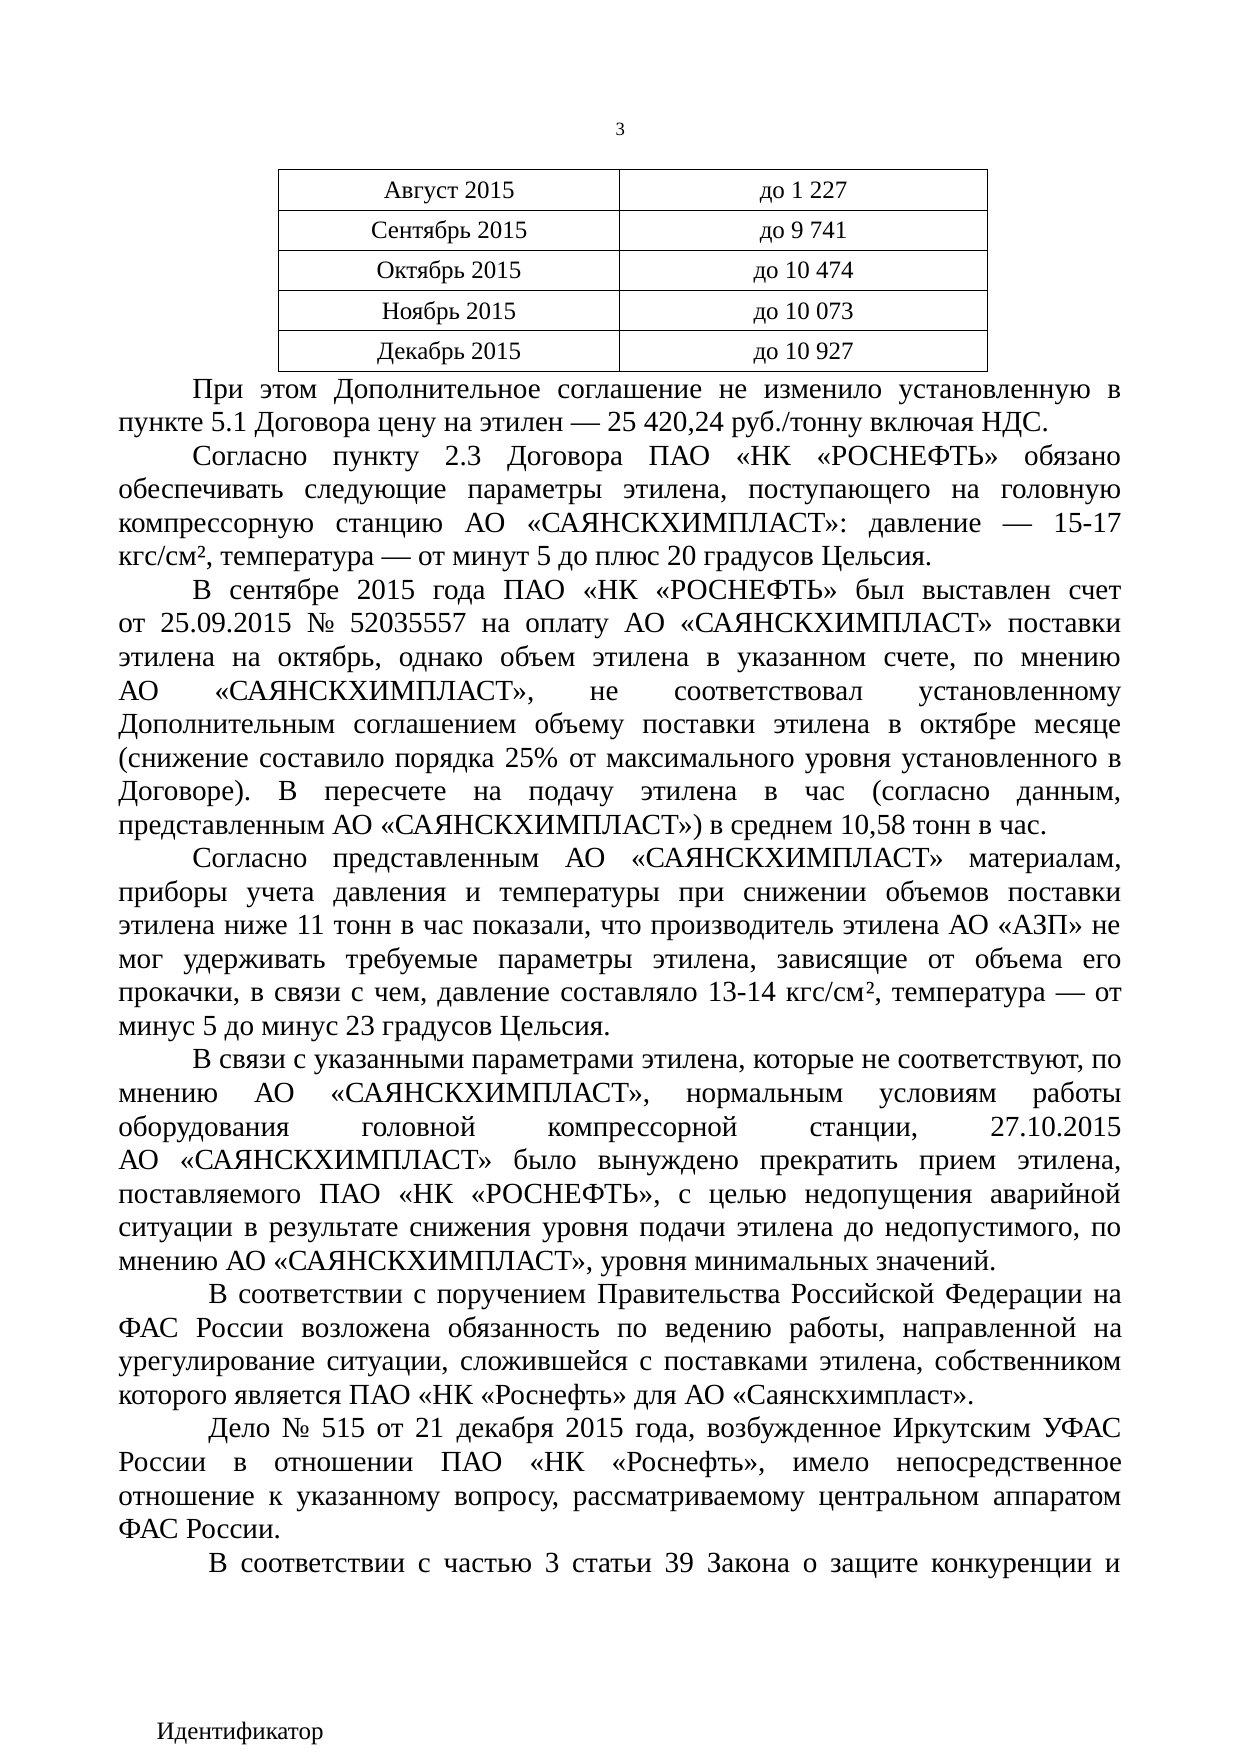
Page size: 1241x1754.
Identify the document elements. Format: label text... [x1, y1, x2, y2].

table_cell Август 2015 [279, 170, 619, 209]
text В связи с указанными параметрами этилена, которые не соответствуют, по мнению АО «САЯНСКХИМПЛАСТ», нормальным условиям работы оборудования головной компрессорной станции, 27.10.2015 АО «САЯНСКХИМПЛАСТ» было вынуждено прекратить прием этилена, поставляемого ПАО «НК «РОСНЕФТЬ», с целью недопущения аварийной ситуации в результате снижения уровня подачи этилена до недопустимого, по мнению АО «САЯНСКХИМПЛАСТ», уровня минимальных значений. [118, 1042, 1122, 1276]
table_cell Сентябрь 2015 [279, 211, 619, 250]
table_cell Декабрь 2015 [279, 331, 619, 371]
table_cell до 10 927 [620, 331, 987, 371]
table_cell до 1 227 [620, 170, 987, 209]
text Согласно пункту 2.3 Договора ПАО «НК «РОСНЕФТЬ» обязано обеспечивать следующие параметры этилена, поступающего на головную компрессорную станцию АО «САЯНСКХИМПЛАСТ»: давление — 15-17 кгс/см², температура — от минут 5 до плюс 20 градусов Цельсия. [118, 438, 1122, 572]
text В соответствии с поручением Правительства Российской Федерации на ФАС России возложена обязанность по ведению работы, направленной на урегулирование ситуации, сложившейся с поставками этилена, собственником которого является ПАО «НК «Роснефть» для АО «Саянскхимпласт». [118, 1276, 1122, 1411]
table_cell до 10 073 [620, 291, 987, 330]
text В сентябре 2015 года ПАО «НК «РОСНЕФТЬ» был выставлен счет от 25.09.2015 № 52035557 на оплату АО «САЯНСКХИМПЛАСТ» поставки этилена на октябрь, однако объем этилена в указанном счете, по мнению АО «САЯНСКХИМПЛАСТ», не соответствовал установленному Дополнительным соглашением объему поставки этилена в октябре месяце (снижение составило порядка 25% от максимального уровня установленного в Договоре). В пересчете на подачу этилена в час (согласно данным, представленным АО «САЯНСКХИМПЛАСТ») в среднем 10,58 тонн в час. [118, 572, 1122, 840]
text Дело № 515 от 21 декабря 2015 года, возбужденное Иркутским УФАС России в отношении ПАО «НК «Роснефть», имело непосредственное отношение к указанному вопросу, рассматриваемому центральном аппаратом ФАС России. [118, 1411, 1122, 1545]
table_cell Ноябрь 2015 [279, 291, 619, 330]
table_cell до 10 474 [620, 251, 987, 290]
text В соответствии с частью 3 статьи 39 Закона о защите конкуренции и [118, 1545, 1122, 1578]
table_cell Октябрь 2015 [279, 251, 619, 290]
text Согласно представленным АО «САЯНСКХИМПЛАСТ» материалам, приборы учета давления и температуры при снижении объемов поставки этилена ниже 11 тонн в час показали, что производитель этилена АО «АЗП» не мог удерживать требуемые параметры этилена, зависящие от объема его прокачки, в связи с чем, давление составляло 13-14 кгс/см², температура — от минус 5 до минус 23 градусов Цельсия. [118, 840, 1122, 1042]
table_cell до 9 741 [620, 211, 987, 250]
text При этом Дополнительное соглашение не изменило установленную в пункте 5.1 Договора цену на этилен — 25 420,24 руб./тонну включая НДС. [118, 371, 1122, 438]
